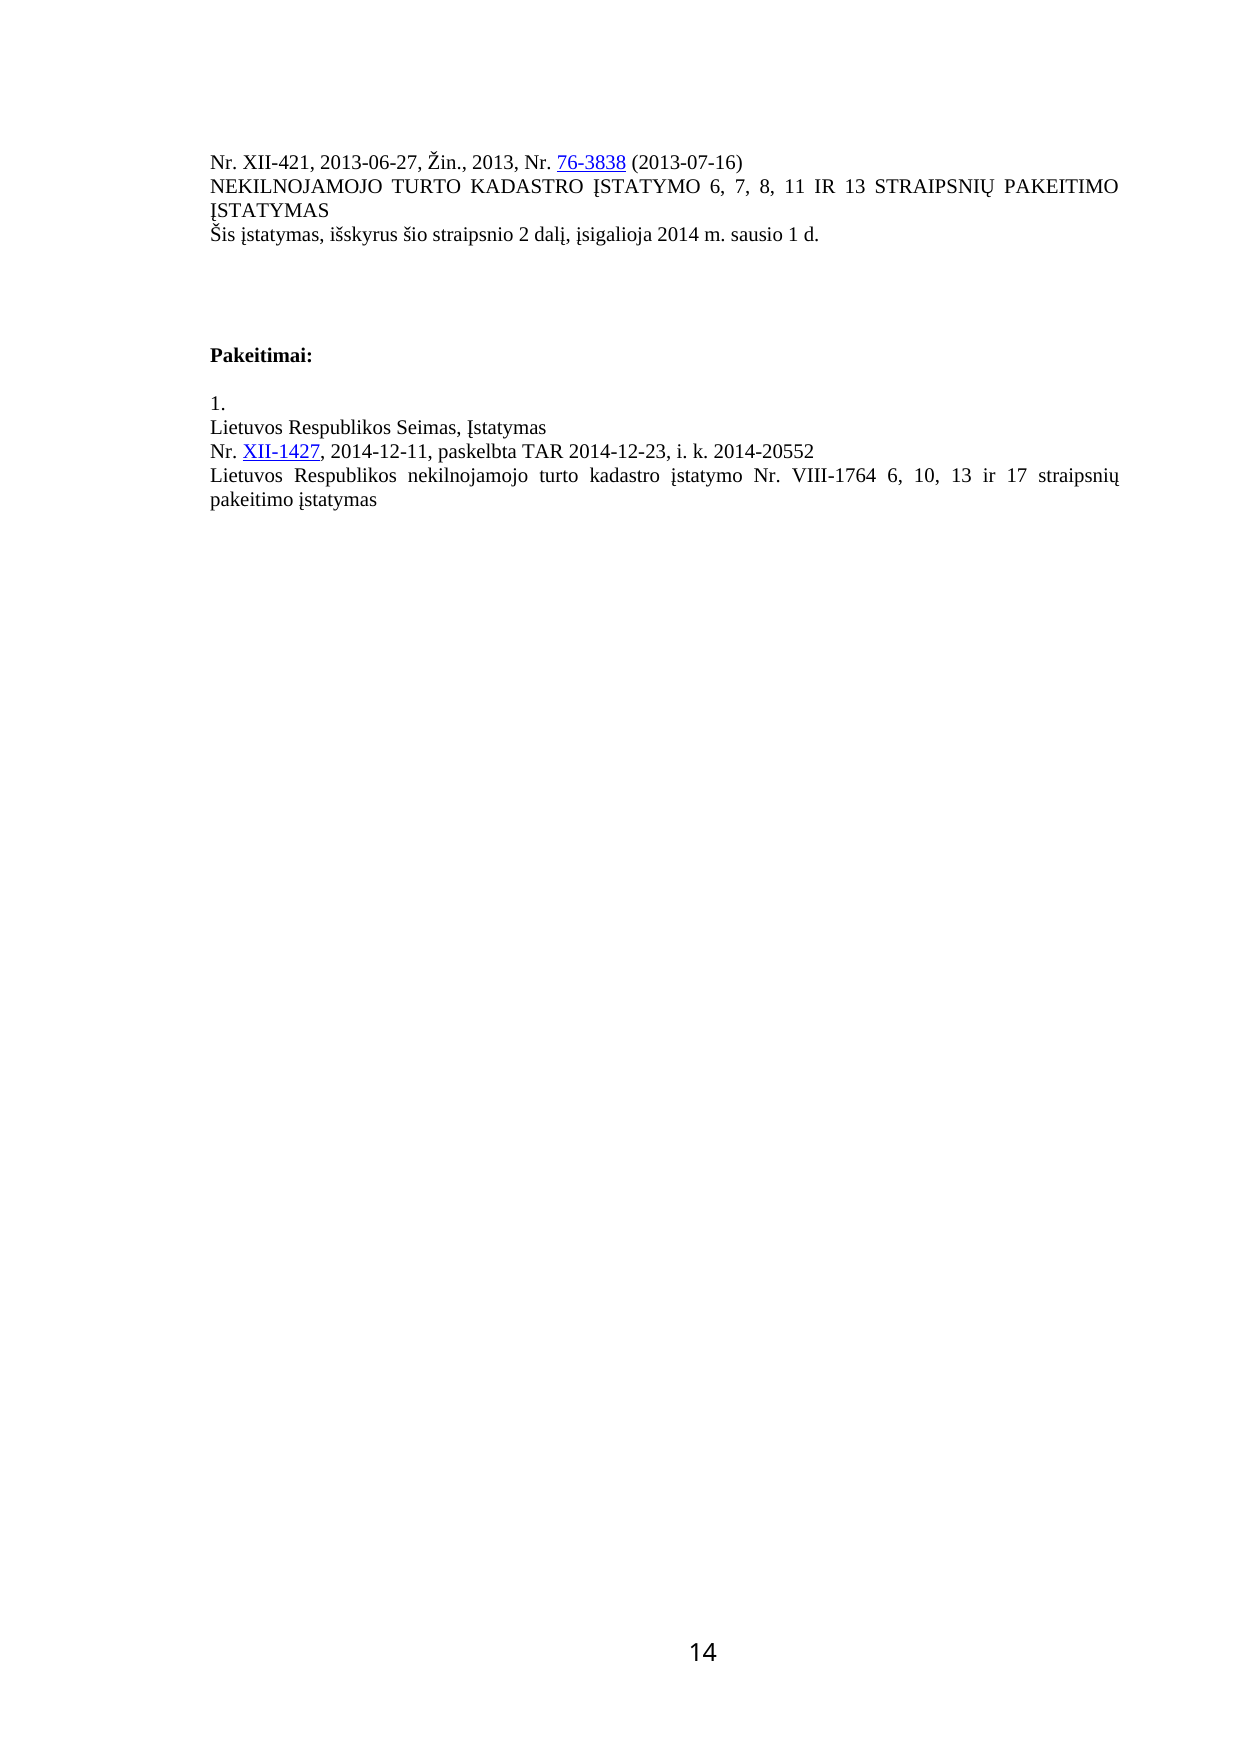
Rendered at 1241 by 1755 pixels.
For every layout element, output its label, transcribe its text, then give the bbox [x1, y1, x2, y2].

text 1. [210, 391, 1120, 415]
text Nr. XII-421, 2013-06-27, Žin., 2013, Nr. 76-3838 (2013-07-16) [210, 150, 1120, 174]
text Lietuvos Respublikos nekilnojamojo turto kadastro įstatymo Nr. VIII-1764 6, 10, 13 ir 17 straipsnių pakeitimo įstatymas [210, 463, 1120, 511]
text Pakeitimai: [210, 342, 1120, 367]
text Nr. XII-1427, 2014-12-11, paskelbta TAR 2014-12-23, i. k. 2014-20552 [210, 439, 1120, 463]
text NEKILNOJAMOJO TURTO KADASTRO ĮSTATYMO 6, 7, 8, 11 IR 13 STRAIPSNIŲ PAKEITIMO ĮSTATYMAS [210, 174, 1120, 222]
text Lietuvos Respublikos Seimas, Įstatymas [210, 415, 1120, 439]
text Šis įstatymas, išskyrus šio straipsnio 2 dalį, įsigalioja 2014 m. sausio 1 d. [210, 222, 1120, 246]
